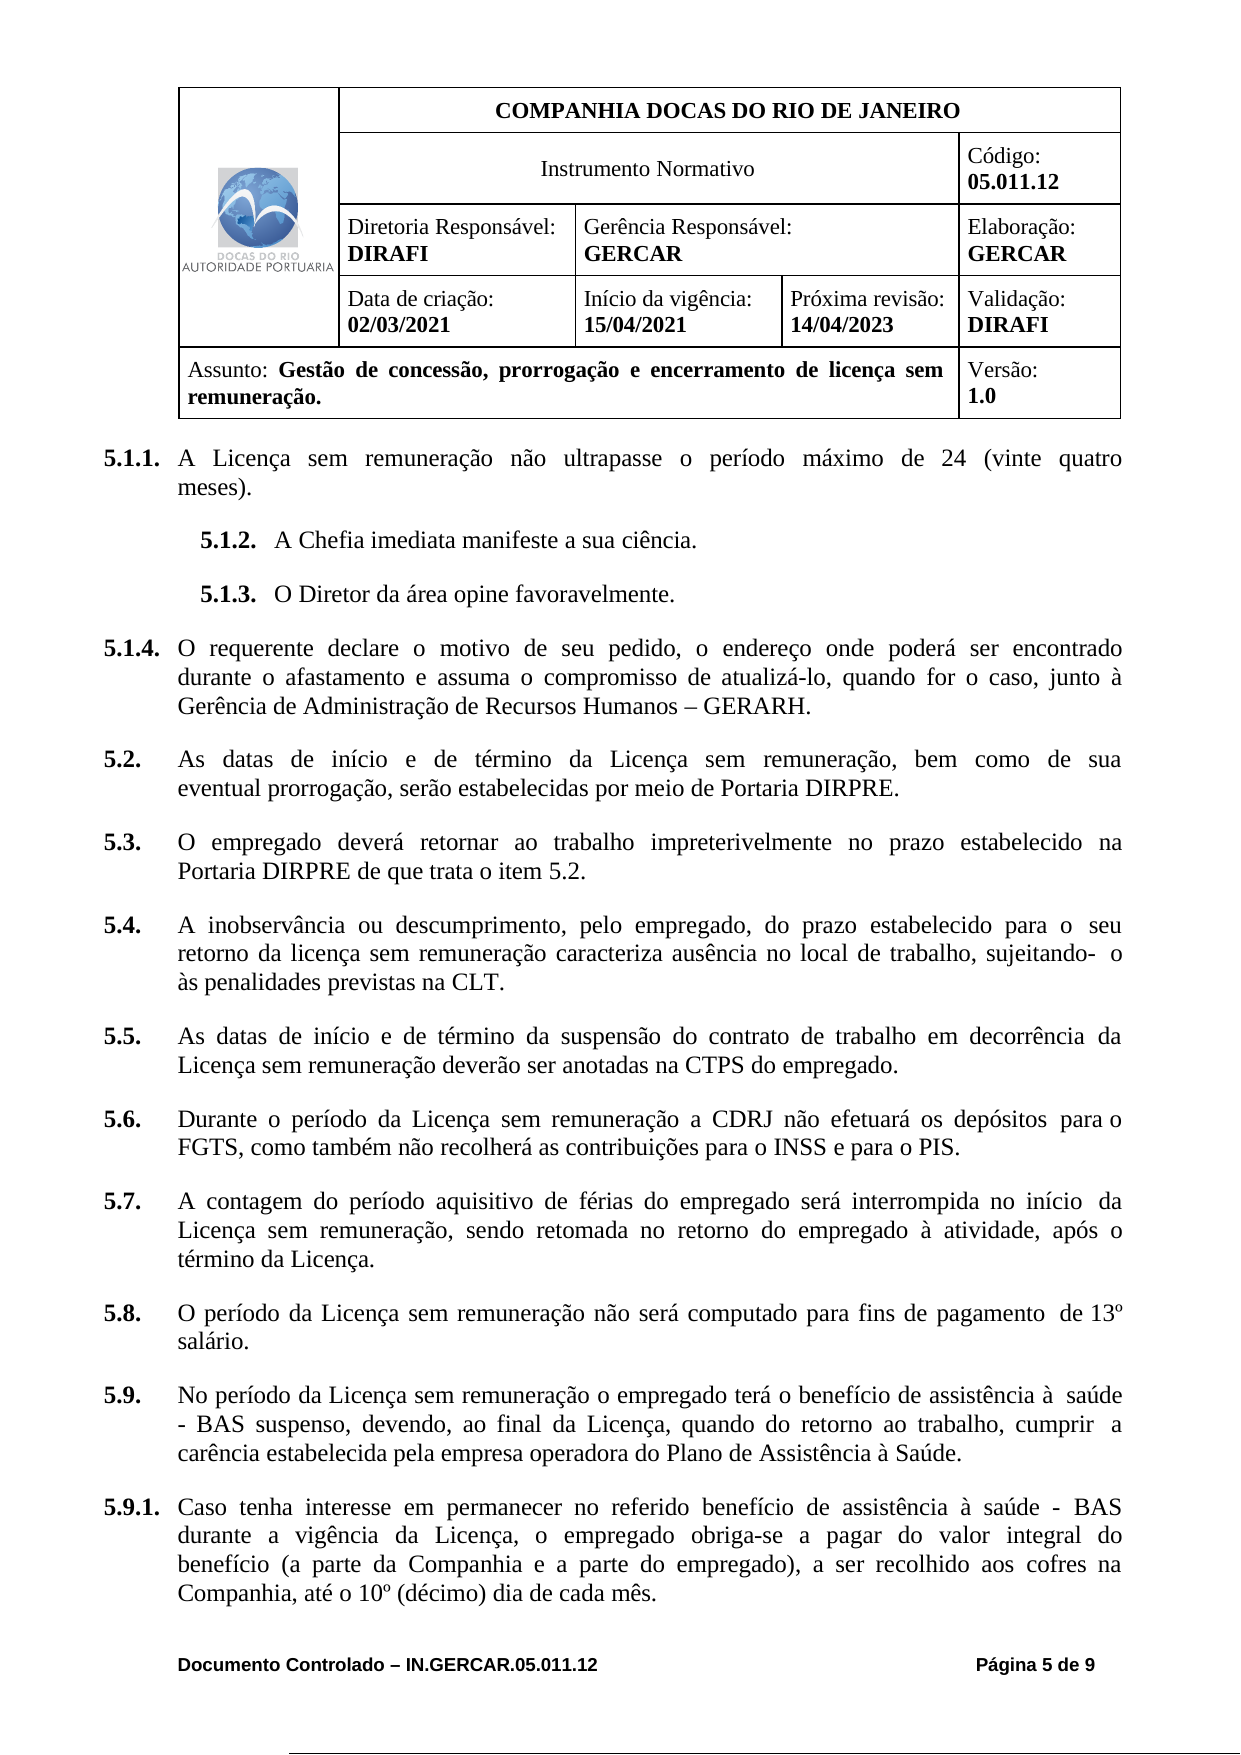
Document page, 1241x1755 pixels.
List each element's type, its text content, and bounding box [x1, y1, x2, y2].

table_header COMPANHIA DOCAS DO RIO DE JANEIRO [340, 88, 1120, 132]
table_cell Código: 05.011.12 [960, 133, 1120, 203]
table_cell Data de criação: 02/03/2021 [340, 276, 575, 346]
list O período da Licença sem remuneração não será computado para fins de pagamento de 13º salário. [154, 1298, 1123, 1355]
table_cell Início da vigência: 15/04/2021 [576, 276, 781, 346]
list Durante o período da Licença sem remuneração a CDRJ não efetuará os depósitos para o FGTS, como também não recolherá as contribuições para o INSS e para o PIS. [154, 1104, 1122, 1161]
table_cell Versão: 1.0 [960, 348, 1120, 417]
table_cell Instrumento Normativo [340, 133, 958, 203]
list A Licença sem remuneração não ultrapasse o período máximo de 24 (vinte quatro meses). [154, 443, 1123, 500]
table_cell Elaboração: GERCAR [960, 205, 1120, 275]
table_header [180, 88, 338, 346]
list Caso tenha interesse em permanecer no referido benefício de assistência à saúde - BAS durante a vigência da Licença, o empregado obriga-se a pagar do valor integral do benefício (a parte da Companhia e a parte do empregado), a ser recolhido aos cofres na Companhia, até o 10º (décimo) dia de cada mês. [154, 1492, 1122, 1607]
table_cell Validação: DIRAFI [960, 276, 1120, 346]
list O requerente declare o motivo de seu pedido, o endereço onde poderá ser encontrado durante o afastamento e assuma o compromisso de atualizá-lo, quando for o caso, junto à Gerência de Administração de Recursos Humanos – GERARH. [154, 633, 1122, 719]
list O empregado deverá retornar ao trabalho impreterivelmente no prazo estabelecido na Portaria DIRPRE de que trata o item 5.2. [154, 827, 1122, 885]
list No período da Licença sem remuneração o empregado terá o benefício de assistência à saúde - BAS suspenso, devendo, ao final da Licença, quando do retorno ao trabalho, cumprir a carência estabelecida pela empresa operadora do Plano de Assistência à Saúde. [154, 1380, 1123, 1467]
table_cell Próxima revisão: 14/04/2023 [783, 276, 958, 346]
table_cell Diretoria Responsável: DIRAFI [340, 205, 575, 275]
list As datas de início e de término da Licença sem remuneração, bem como de sua eventual prorrogação, serão estabelecidas por meio de Portaria DIRPRE. [154, 744, 1122, 802]
list A inobservância ou descumprimento, pelo empregado, do prazo estabelecido para o seu retorno da licença sem remuneração caracteriza ausência no local de trabalho, sujeitando- o às penalidades previstas na CLT. [154, 910, 1123, 996]
list As datas de início e de término da suspensão do contrato de trabalho em decorrência da Licença sem remuneração deverão ser anotadas na CTPS do empregado. [154, 1021, 1122, 1079]
list A contagem do período aquisitivo de férias do empregado será interrompida no início da Licença sem remuneração, sendo retomada no retorno do empregado à atividade, após o término da Licença. [154, 1186, 1123, 1273]
list O Diretor da área opine favoravelmente. [251, 579, 1138, 608]
list A Chefia imediata manifeste a sua ciência. [251, 526, 1138, 554]
table_cell Gerência Responsável: GERCAR [576, 205, 958, 275]
table_cell Assunto: Gestão de concessão, prorrogação e encerramento de licença sem remuneração. [180, 348, 958, 417]
